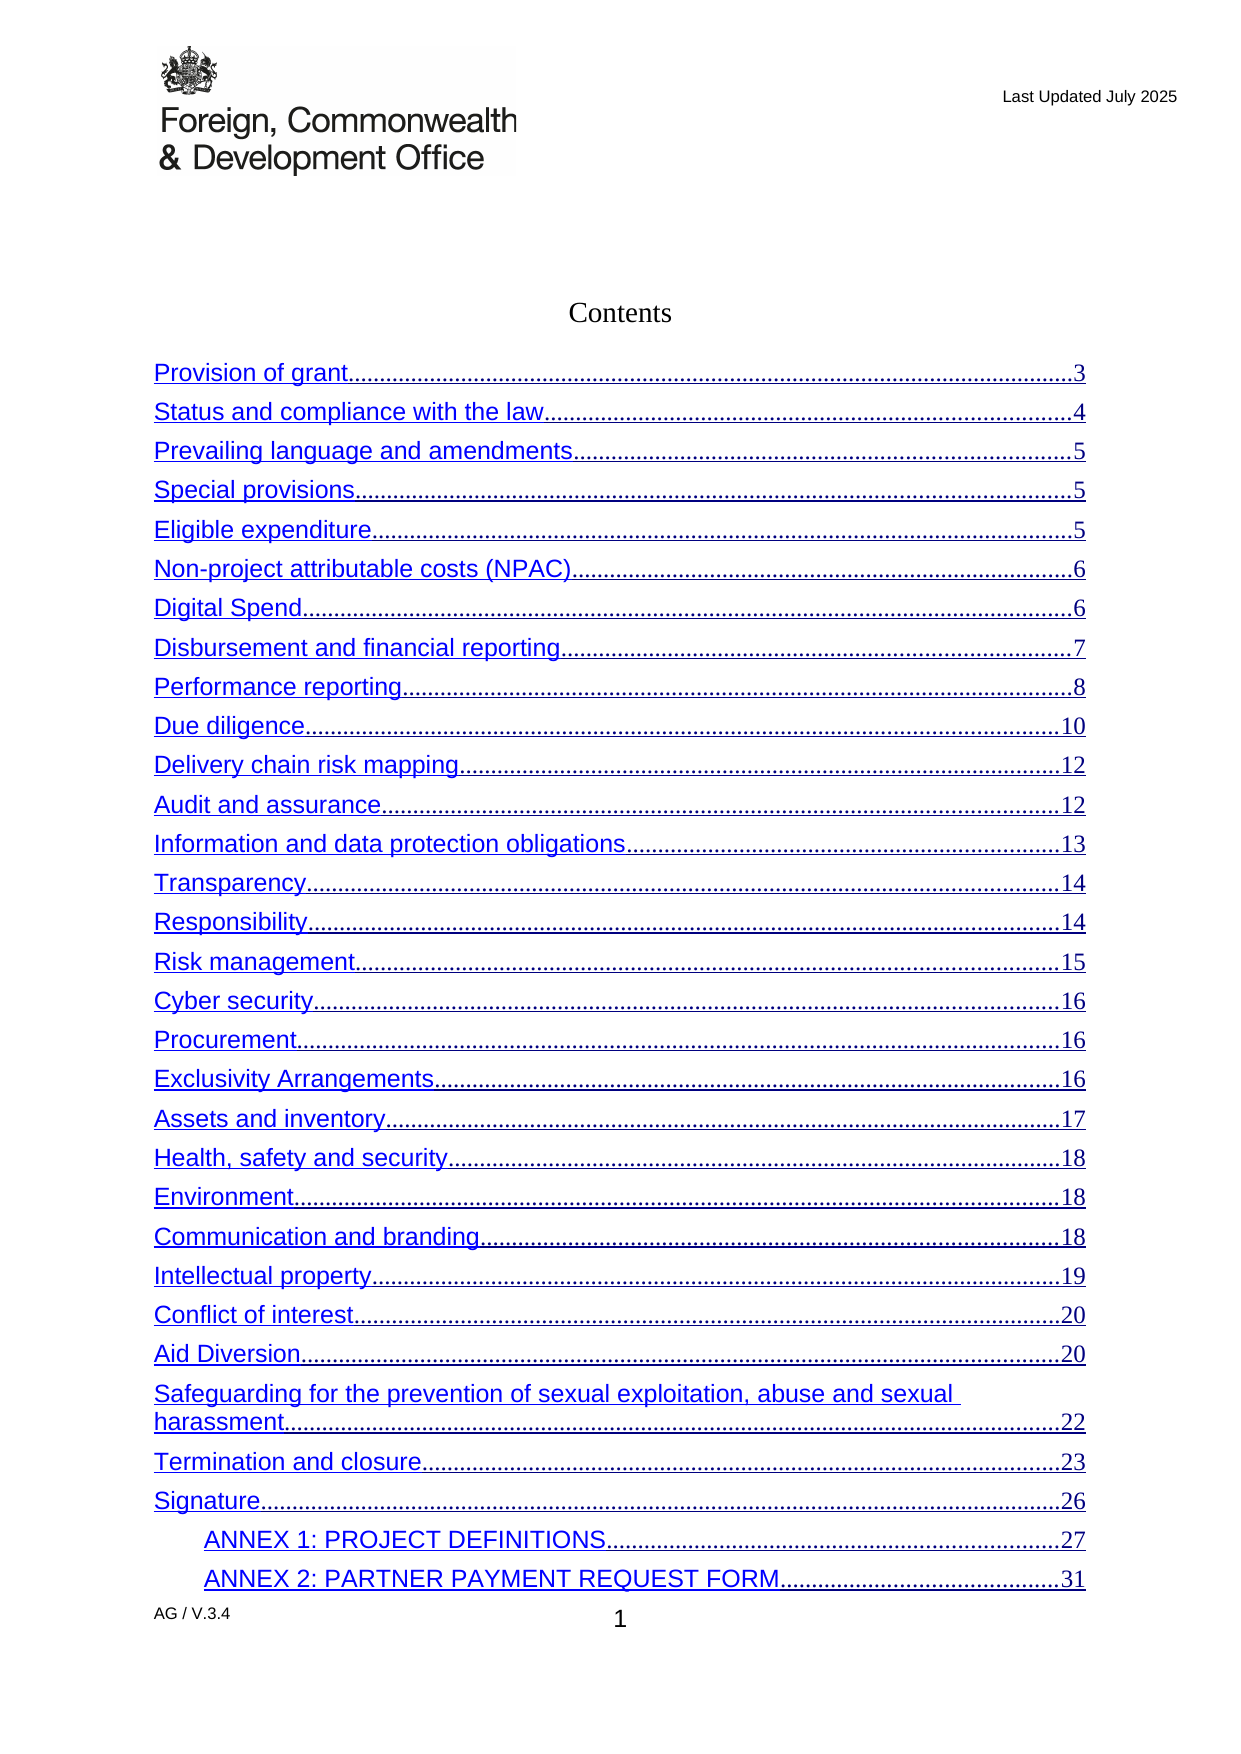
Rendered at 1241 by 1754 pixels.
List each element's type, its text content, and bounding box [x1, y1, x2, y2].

text Responsibility 14 [153, 907, 1087, 936]
text Communication and branding 18 [153, 1222, 1087, 1250]
text Provision of grant 3 [153, 358, 1087, 386]
text Safeguarding for the prevention of sexual exploitation, abuse and sexual harassment 22 [153, 1379, 1087, 1436]
text Due diligence 10 [153, 711, 1087, 740]
text Contents [153, 295, 1087, 329]
text Audit and assurance 12 [153, 789, 1087, 818]
text ANNEX 1: PROJECT DEFINITIONS 27 [203, 1525, 1087, 1554]
text ANNEX 2: PARTNER PAYMENT REQUEST FORM 31 [203, 1564, 1087, 1593]
text Termination and closure 23 [153, 1447, 1087, 1476]
text Status and compliance with the law 4 [153, 397, 1087, 426]
text Procurement 16 [153, 1025, 1087, 1054]
text Disbursement and financial reporting 7 [153, 632, 1087, 661]
text Transparency 14 [153, 868, 1087, 897]
text Conflict of interest 20 [153, 1300, 1087, 1329]
text Signature 26 [153, 1486, 1087, 1515]
text Risk management 15 [153, 947, 1087, 976]
text Environment 18 [153, 1182, 1087, 1211]
text Exclusivity Arrangements 16 [153, 1064, 1087, 1093]
text Delivery chain risk mapping 12 [153, 750, 1087, 779]
text Eligible expenditure 5 [153, 515, 1087, 543]
text Prevailing language and amendments 5 [153, 436, 1087, 465]
text Cyber security 16 [153, 986, 1087, 1015]
text Information and data protection obligations 13 [153, 829, 1087, 858]
text Intellectual property 19 [153, 1261, 1087, 1290]
text Assets and inventory 17 [153, 1104, 1087, 1133]
text Non-project attributable costs (NPAC) 6 [153, 554, 1087, 583]
text Aid Diversion 20 [153, 1339, 1087, 1368]
text Digital Spend 6 [153, 593, 1087, 622]
text Special provisions 5 [153, 475, 1087, 504]
text Health, safety and security 18 [153, 1143, 1087, 1172]
text Performance reporting 8 [153, 672, 1087, 701]
